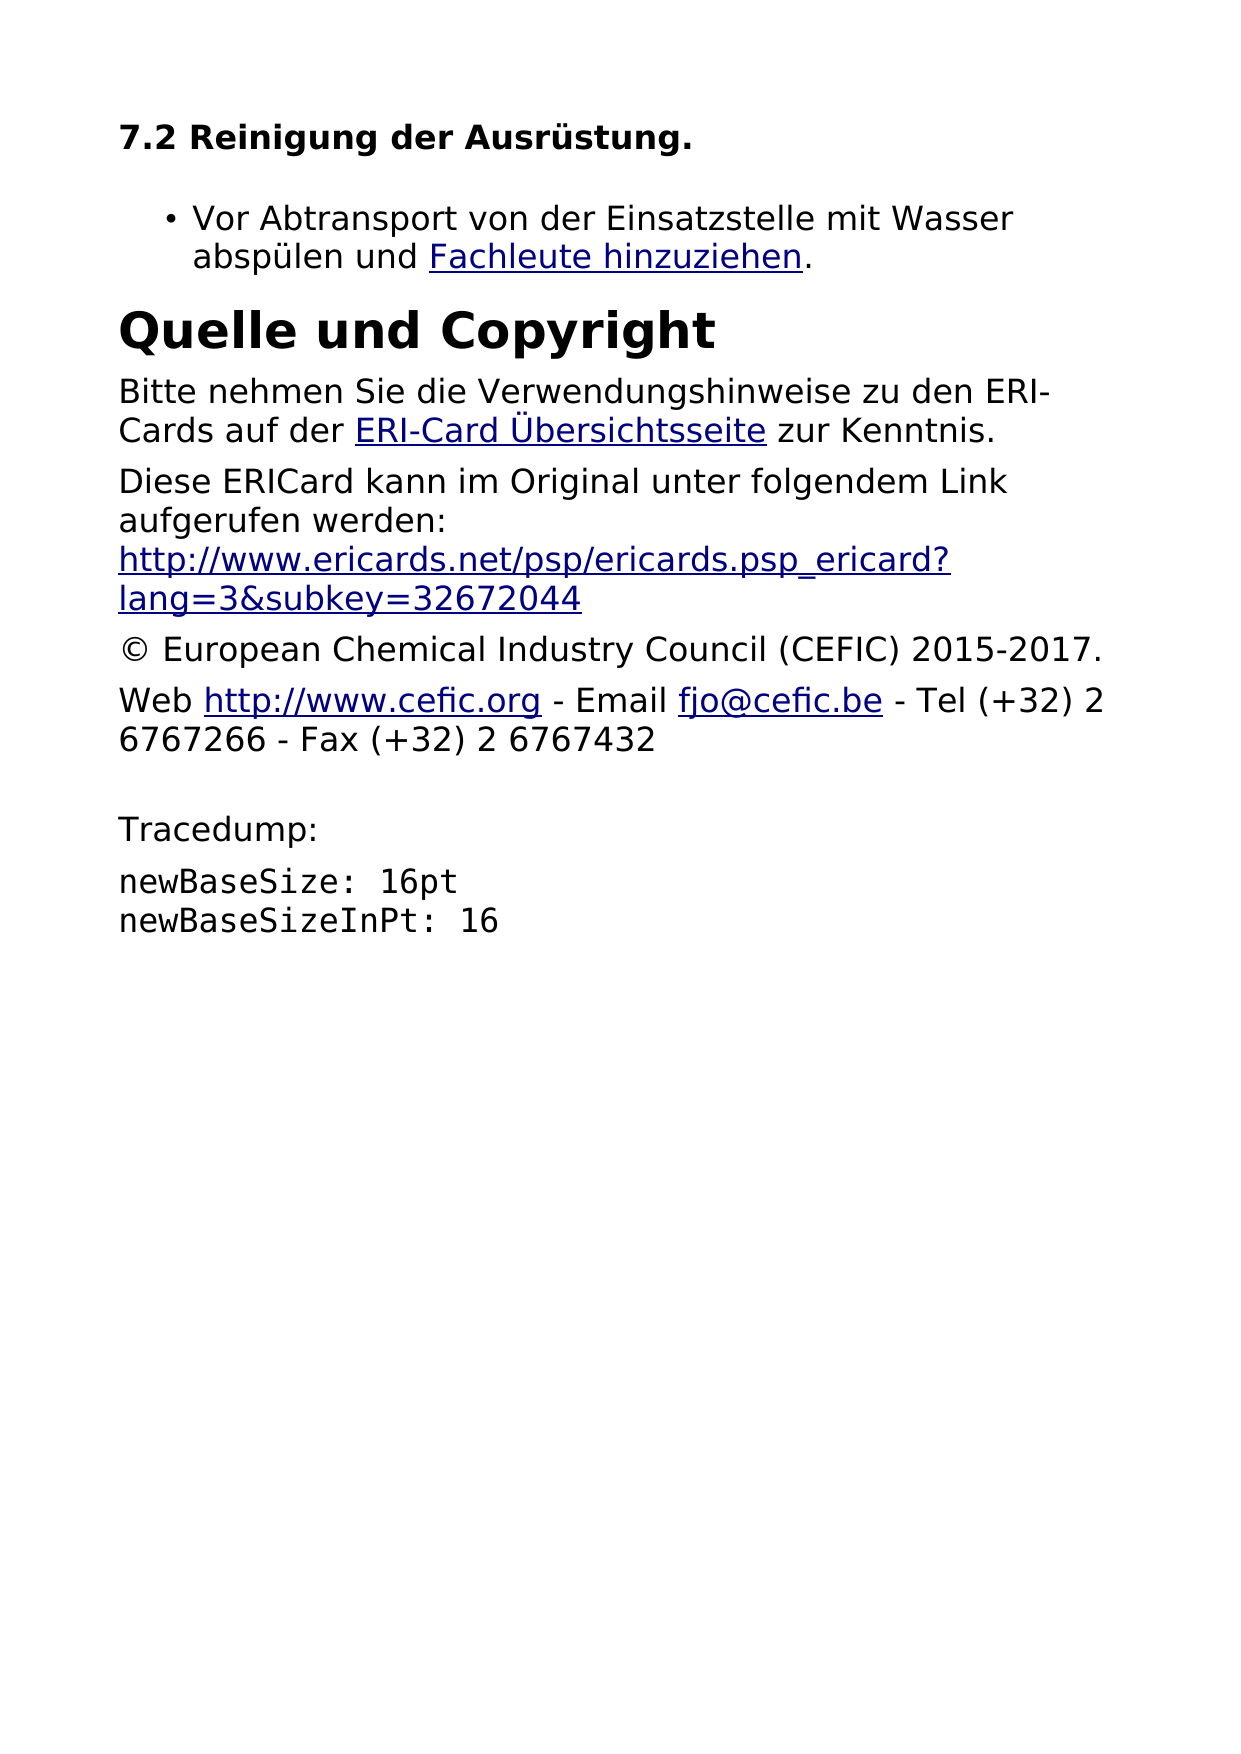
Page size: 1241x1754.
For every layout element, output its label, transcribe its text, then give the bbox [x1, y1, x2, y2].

text newBaseSize: 16pt newBaseSizeInPt: 16 [118, 862, 1122, 940]
text © European Chemical Industry Council (CEFIC) 2015-2017. [118, 631, 1122, 669]
text Bitte nehmen Sie die Verwendungshinweise zu den ERI-Cards auf der ERI-Card Übersichtsseite zur Kenntnis. [118, 372, 1122, 450]
subtitle 7.2 Reinigung der Ausrüstung. [118, 118, 1122, 157]
text Diese ERICard kann im Original unter folgendem Link aufgerufen werden: http://www.ericards.net/psp/ericards.psp_ericard?lang=3&subkey=32672044 [118, 463, 1122, 618]
text Tracedump: [118, 772, 1122, 850]
text Web http://www.cefic.org - Email fjo@cefic.be - Tel (+32) 2 6767266 - Fax (+32) 2 6767432 [118, 682, 1122, 759]
list Vor Abtransport von der Einsatzstelle mit Wasser abspülen und Fachleute hinzuziehen. [177, 199, 1122, 277]
subtitle Quelle und Copyright [118, 302, 1122, 360]
